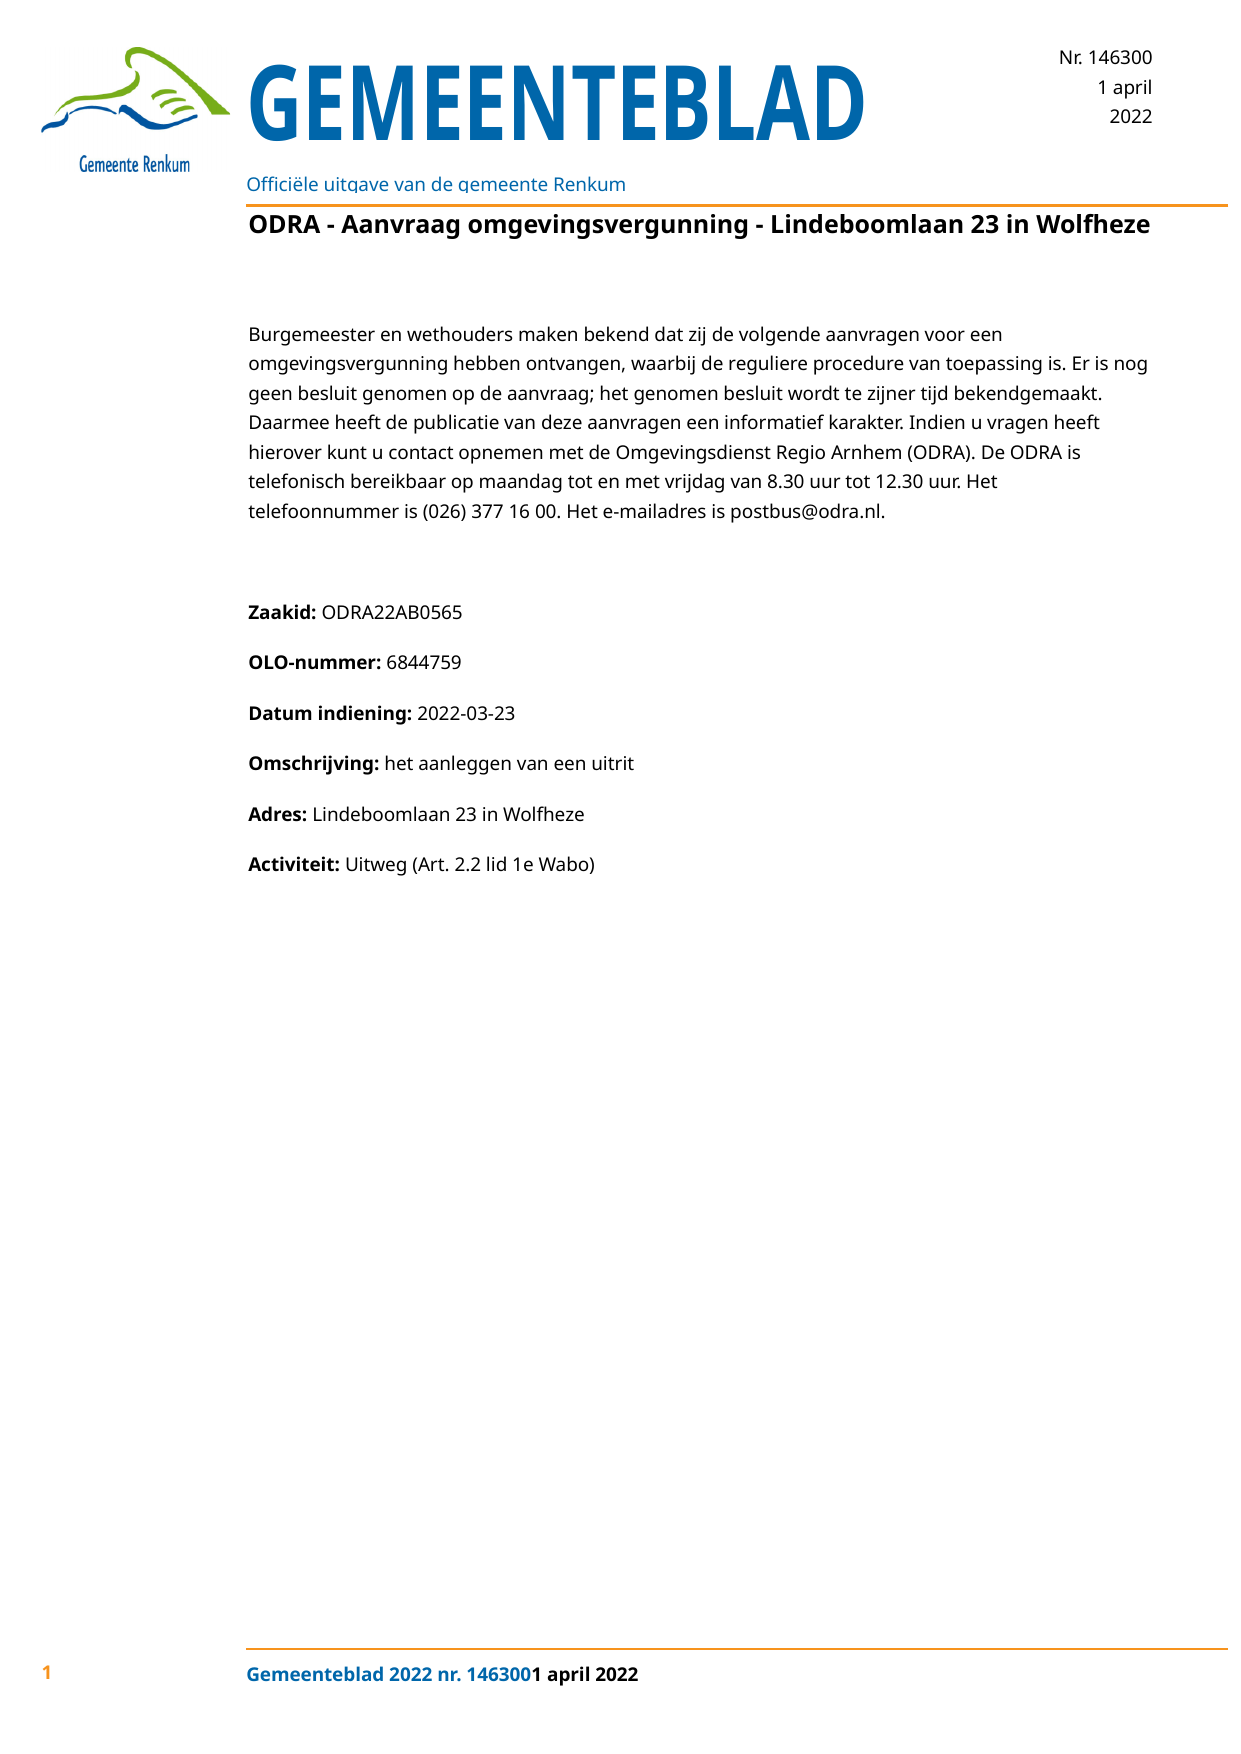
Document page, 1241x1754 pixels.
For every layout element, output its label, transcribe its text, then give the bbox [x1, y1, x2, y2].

text Datum indiening: 2022-03-23 [248, 700, 1152, 726]
picture [41, 47, 231, 172]
text ODRA - Aanvraag omgevingsvergunning - Lindeboomlaan 23 in Wolfheze [248, 207, 1152, 241]
text Activiteit: Uitweg (Art. 2.2 lid 1e Wabo) [248, 851, 1152, 877]
text Zaakid: ODRA22AB0565 [248, 599, 1152, 625]
text Omschrijving: het aanleggen van een uitrit [248, 750, 1152, 776]
text OLO-nummer: 6844759 [248, 649, 1152, 675]
text Burgemeester en wethouders maken bekend dat zij de volgende aanvragen voor een omgevingsvergunning hebben ontvangen, waarbij de reguliere procedure van toepassing is. Er is nog geen besluit genomen op de aanvraag; het genomen besluit wordt te zijner tijd bekendgemaakt. Daarmee heeft de publicatie van deze aanvragen een informatief karakter. Indien u vragen heeft hierover kunt u contact opnemen met de Omgevingsdienst Regio Arnhem (ODRA). De ODRA is telefonisch bereikbaar op maandag tot en met vrijdag van 8.30 uur tot 12.30 uur. Het telefoonnummer is (026) 377 16 00. Het e-mailadres is postbus@odra.nl. [248, 321, 1152, 524]
text Adres: Lindeboomlaan 23 in Wolfheze [248, 801, 1152, 826]
